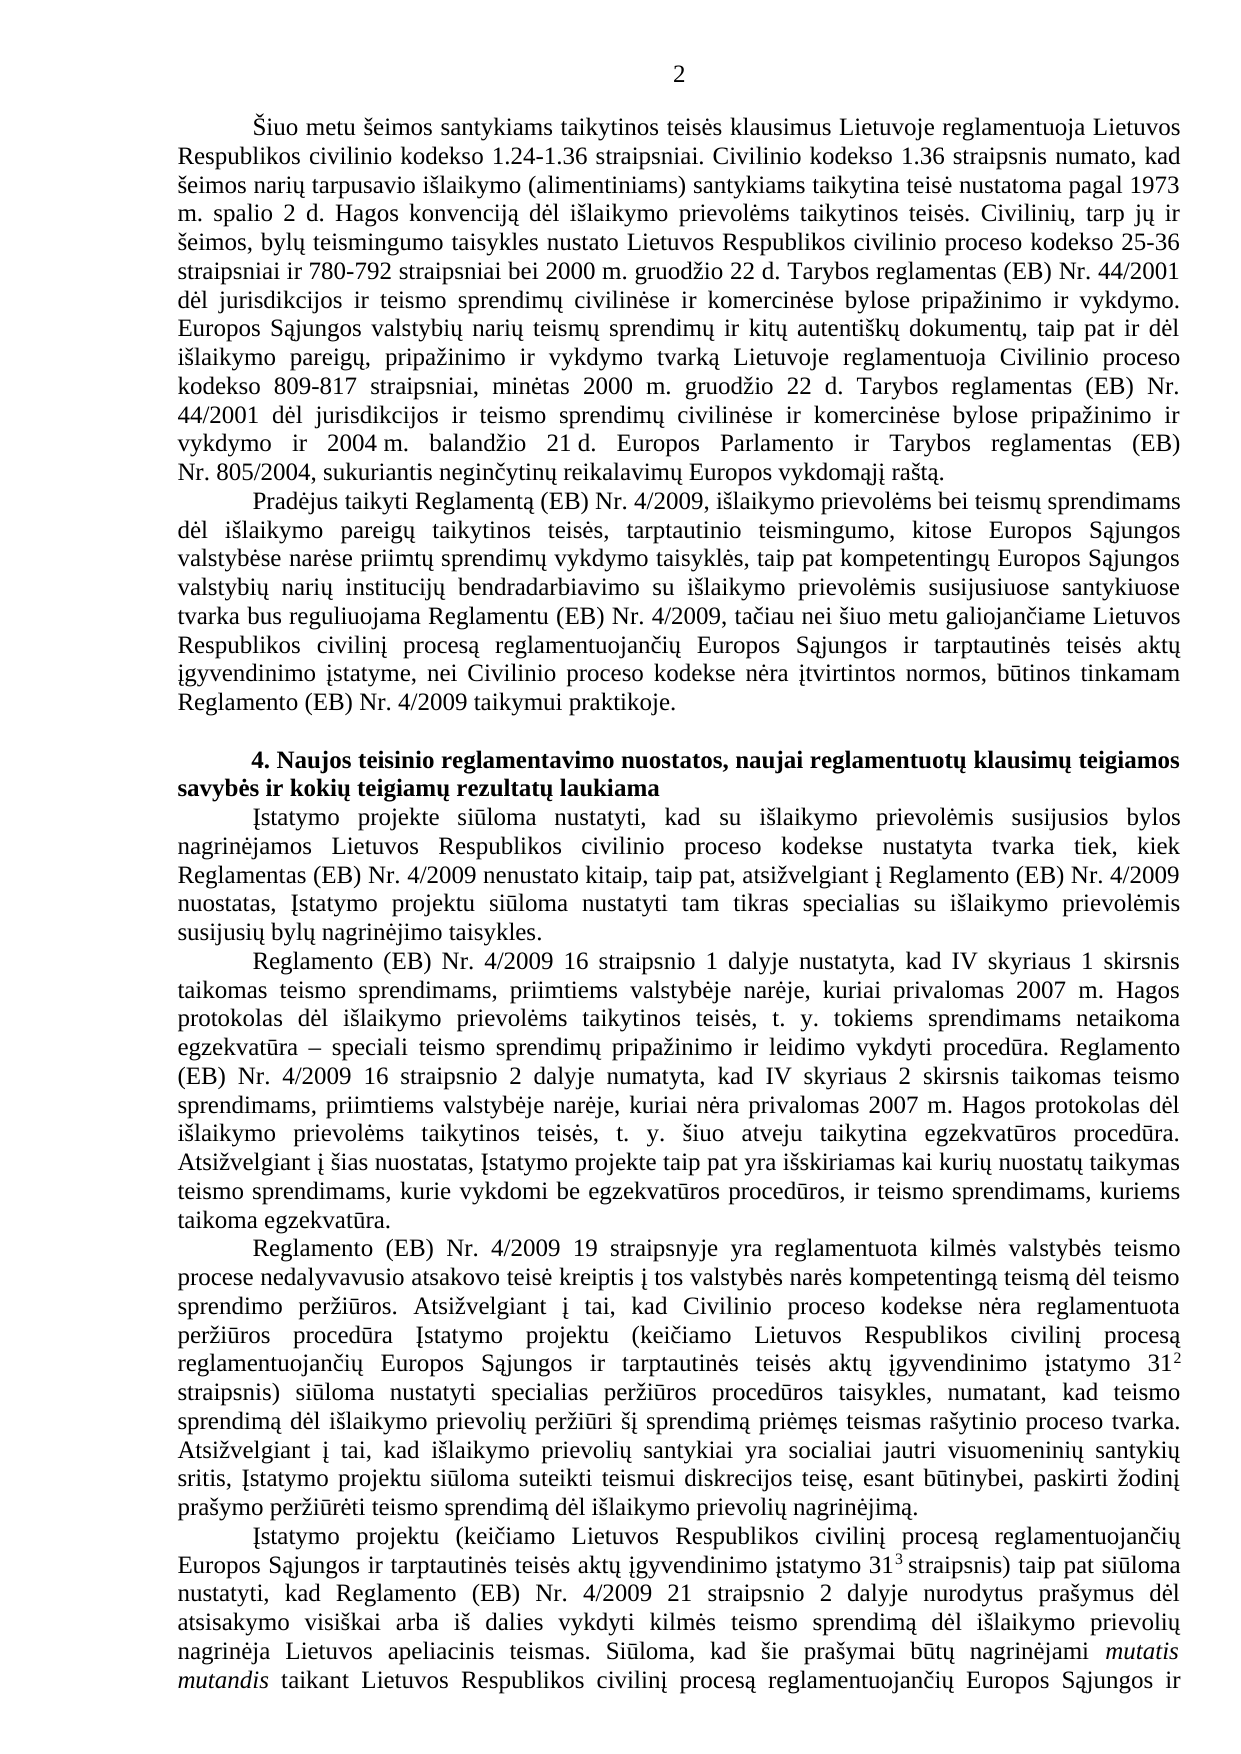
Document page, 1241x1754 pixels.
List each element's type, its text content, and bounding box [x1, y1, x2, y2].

text 4. Naujos teisinio reglamentavimo nuostatos, naujai reglamentuotų klausimų teigiamos savybės ir kokių teigiamų rezultatų laukiama [177, 745, 1181, 802]
text Įstatymo projektu (keičiamo Lietuvos Respublikos civilinį procesą reglamentuojančių Europos Sąjungos ir tarptautinės teisės aktų įgyvendinimo įstatymo 313 straipsnis) taip pat siūloma nustatyti, kad Reglamento (EB) Nr. 4/2009 21 straipsnio 2 dalyje nurodytus prašymus dėl atsisakymo visiškai arba iš dalies vykdyti kilmės teismo sprendimą dėl išlaikymo prievolių nagrinėja Lietuvos apeliacinis teismas. Siūloma, kad šie prašymai būtų nagrinėjami mutatis mutandis taikant Lietuvos Respublikos civilinį procesą reglamentuojančių Europos Sąjungos ir [177, 1521, 1181, 1693]
text Šiuo metu šeimos santykiams taikytinos teisės klausimus Lietuvoje reglamentuoja Lietuvos Respublikos civilinio kodekso 1.24-1.36 straipsniai. Civilinio kodekso 1.36 straipsnis numato, kad šeimos narių tarpusavio išlaikymo (alimentiniams) santykiams taikytina teisė nustatoma pagal 1973 m. spalio 2 d. Hagos konvenciją dėl išlaikymo prievolėms taikytinos teisės. Civilinių, tarp jų ir šeimos, bylų teismingumo taisykles nustato Lietuvos Respublikos civilinio proceso kodekso 25-36 straipsniai ir 780-792 straipsniai bei 2000 m. gruodžio 22 d. Tarybos reglamentas (EB) Nr. 44/2001 dėl jurisdikcijos ir teismo sprendimų civilinėse ir komercinėse bylose pripažinimo ir vykdymo. Europos Sąjungos valstybių narių teismų sprendimų ir kitų autentiškų dokumentų, taip pat ir dėl išlaikymo pareigų, pripažinimo ir vykdymo tvarką Lietuvoje reglamentuoja Civilinio proceso kodekso 809-817 straipsniai, minėtas 2000 m. gruodžio 22 d. Tarybos reglamentas (EB) Nr. 44/2001 dėl jurisdikcijos ir teismo sprendimų civilinėse ir komercinėse bylose pripažinimo ir vykdymo ir 2004 m. balandžio 21 d. Europos Parlamento ir Tarybos reglamentas (EB) Nr. 805/2004, sukuriantis neginčytinų reikalavimų Europos vykdomąjį raštą. [177, 112, 1181, 486]
text Įstatymo projekte siūloma nustatyti, kad su išlaikymo prievolėmis susijusios bylos nagrinėjamos Lietuvos Respublikos civilinio proceso kodekse nustatyta tvarka tiek, kiek Reglamentas (EB) Nr. 4/2009 nenustato kitaip, taip pat, atsižvelgiant į Reglamento (EB) Nr. 4/2009 nuostatas, Įstatymo projektu siūloma nustatyti tam tikras specialias su išlaikymo prievolėmis susijusių bylų nagrinėjimo taisykles. [177, 802, 1181, 946]
text Reglamento (EB) Nr. 4/2009 19 straipsnyje yra reglamentuota kilmės valstybės teismo procese nedalyvavusio atsakovo teisė kreiptis į tos valstybės narės kompetentingą teismą dėl teismo sprendimo peržiūros. Atsižvelgiant į tai, kad Civilinio proceso kodekse nėra reglamentuota peržiūros procedūra Įstatymo projektu (keičiamo Lietuvos Respublikos civilinį procesą reglamentuojančių Europos Sąjungos ir tarptautinės teisės aktų įgyvendinimo įstatymo 312 straipsnis) siūloma nustatyti specialias peržiūros procedūros taisykles, numatant, kad teismo sprendimą dėl išlaikymo prievolių peržiūri šį sprendimą priėmęs teismas rašytinio proceso tvarka. Atsižvelgiant į tai, kad išlaikymo prievolių santykiai yra socialiai jautri visuomeninių santykių sritis, Įstatymo projektu siūloma suteikti teismui diskrecijos teisę, esant būtinybei, paskirti žodinį prašymo peržiūrėti teismo sprendimą dėl išlaikymo prievolių nagrinėjimą. [177, 1233, 1181, 1521]
text Reglamento (EB) Nr. 4/2009 16 straipsnio 1 dalyje nustatyta, kad IV skyriaus 1 skirsnis taikomas teismo sprendimams, priimtiems valstybėje narėje, kuriai privalomas 2007 m. Hagos protokolas dėl išlaikymo prievolėms taikytinos teisės, t. y. tokiems sprendimams netaikoma egzekvatūra – speciali teismo sprendimų pripažinimo ir leidimo vykdyti procedūra. Reglamento (EB) Nr. 4/2009 16 straipsnio 2 dalyje numatyta, kad IV skyriaus 2 skirsnis taikomas teismo sprendimams, priimtiems valstybėje narėje, kuriai nėra privalomas 2007 m. Hagos protokolas dėl išlaikymo prievolėms taikytinos teisės, t. y. šiuo atveju taikytina egzekvatūros procedūra. Atsižvelgiant į šias nuostatas, Įstatymo projekte taip pat yra išskiriamas kai kurių nuostatų taikymas teismo sprendimams, kurie vykdomi be egzekvatūros procedūros, ir teismo sprendimams, kuriems taikoma egzekvatūra. [177, 946, 1181, 1233]
text Pradėjus taikyti Reglamentą (EB) Nr. 4/2009, išlaikymo prievolėms bei teismų sprendimams dėl išlaikymo pareigų taikytinos teisės, tarptautinio teismingumo, kitose Europos Sąjungos valstybėse narėse priimtų sprendimų vykdymo taisyklės, taip pat kompetentingų Europos Sąjungos valstybių narių institucijų bendradarbiavimo su išlaikymo prievolėmis susijusiuose santykiuose tvarka bus reguliuojama Reglamentu (EB) Nr. 4/2009, tačiau nei šiuo metu galiojančiame Lietuvos Respublikos civilinį procesą reglamentuojančių Europos Sąjungos ir tarptautinės teisės aktų įgyvendinimo įstatyme, nei Civilinio proceso kodekse nėra įtvirtintos normos, būtinos tinkamam Reglamento (EB) Nr. 4/2009 taikymui praktikoje. [177, 486, 1181, 716]
